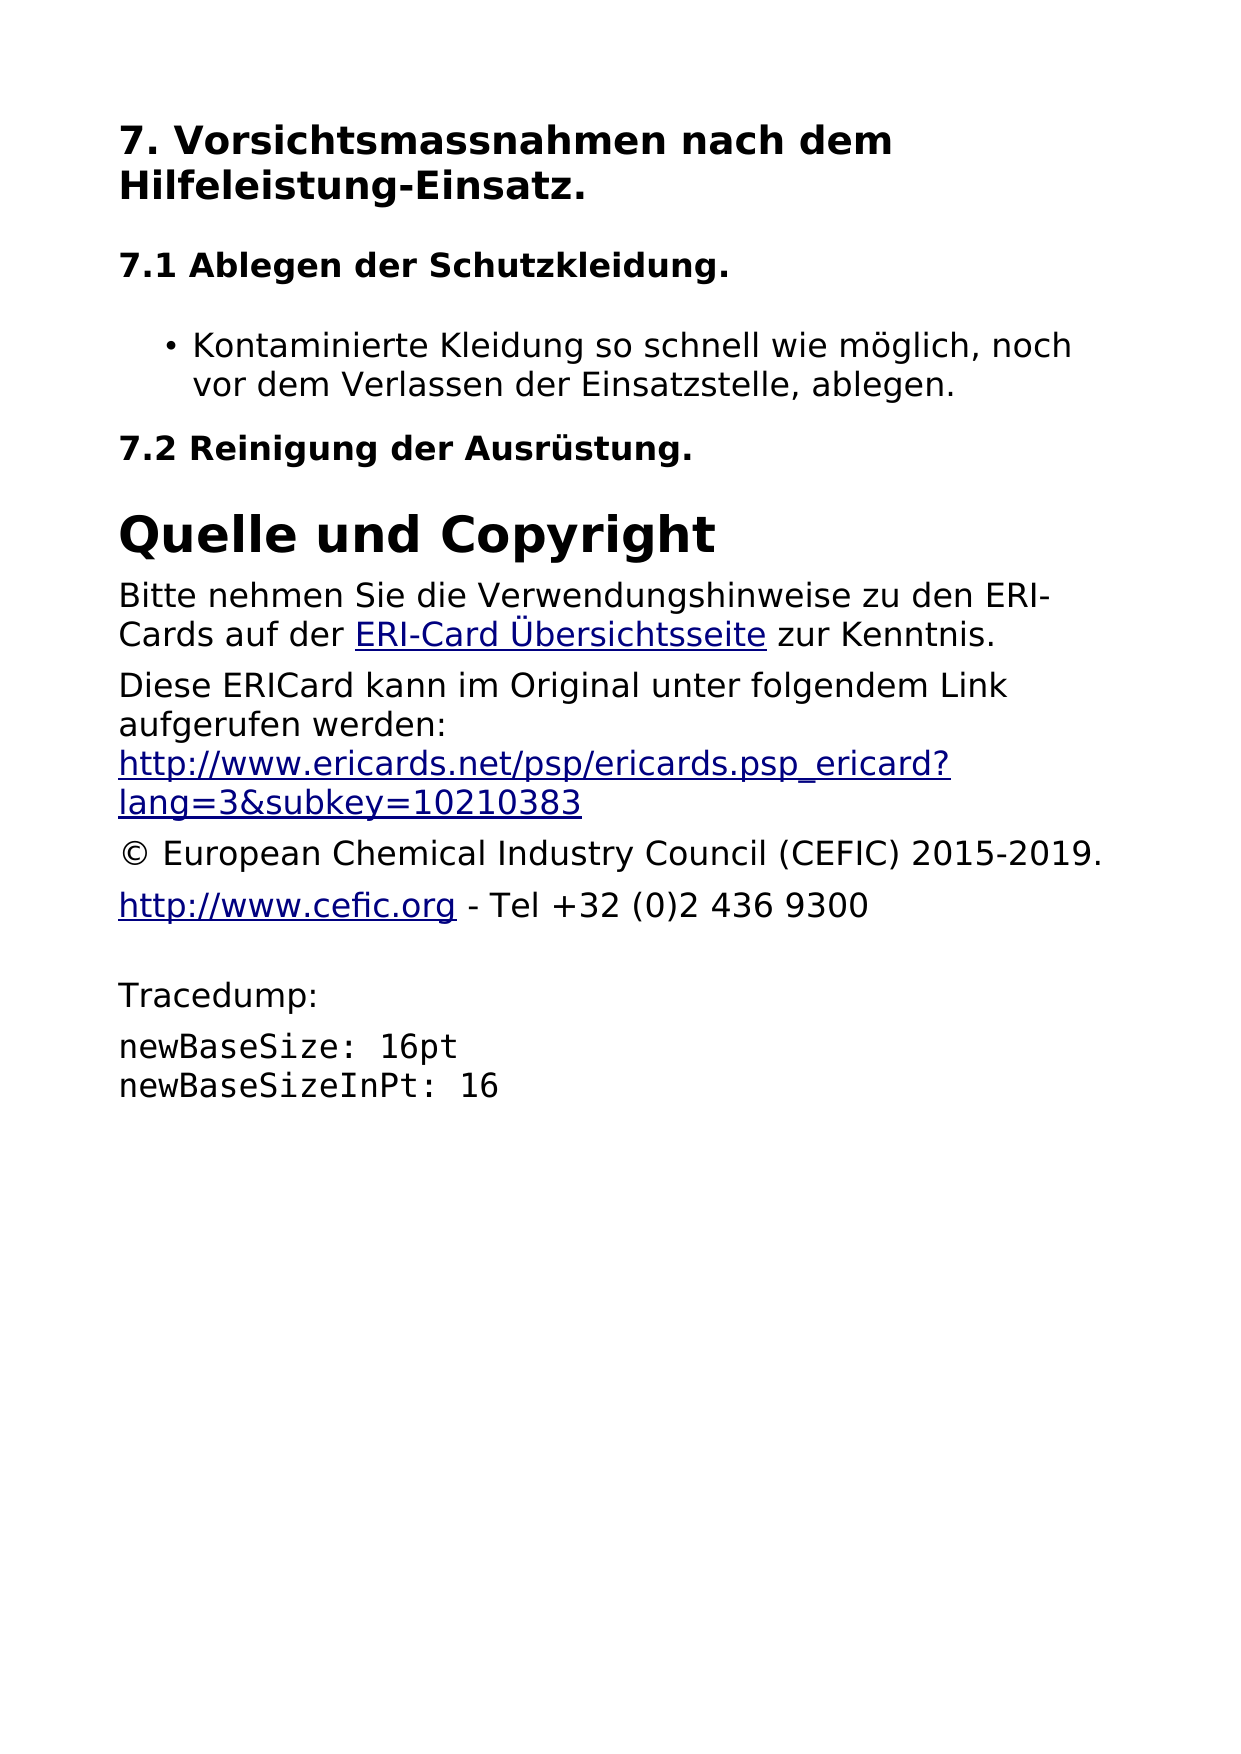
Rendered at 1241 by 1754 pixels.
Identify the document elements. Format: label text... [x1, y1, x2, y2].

subtitle Quelle und Copyright [118, 506, 1122, 564]
text Bitte nehmen Sie die Verwendungshinweise zu den ERI-Cards auf der ERI-Card Übersichtsseite zur Kenntnis. [118, 577, 1122, 654]
subtitle 7.1 Ablegen der Schutzkleidung. [118, 246, 1122, 285]
text http://www.cefic.org - Tel +32 (0)2 436 9300 [118, 886, 1122, 925]
text Diese ERICard kann im Original unter folgendem Link aufgerufen werden: http://www.ericards.net/psp/ericards.psp_ericard?lang=3&subkey=10210383 [118, 667, 1122, 822]
text newBaseSize: 16pt newBaseSizeInPt: 16 [118, 1028, 1122, 1105]
text Tracedump: [118, 937, 1122, 1015]
list Kontaminierte Kleidung so schnell wie möglich, noch vor dem Verlassen der Einsatzstelle, ablegen. [177, 327, 1122, 404]
text © European Chemical Industry Council (CEFIC) 2015-2019. [118, 835, 1122, 874]
subtitle 7.2 Reinigung der Ausrüstung. [118, 429, 1122, 468]
subtitle 7. Vorsichtsmassnahmen nach dem Hilfeleistung-Einsatz. [118, 118, 1122, 208]
